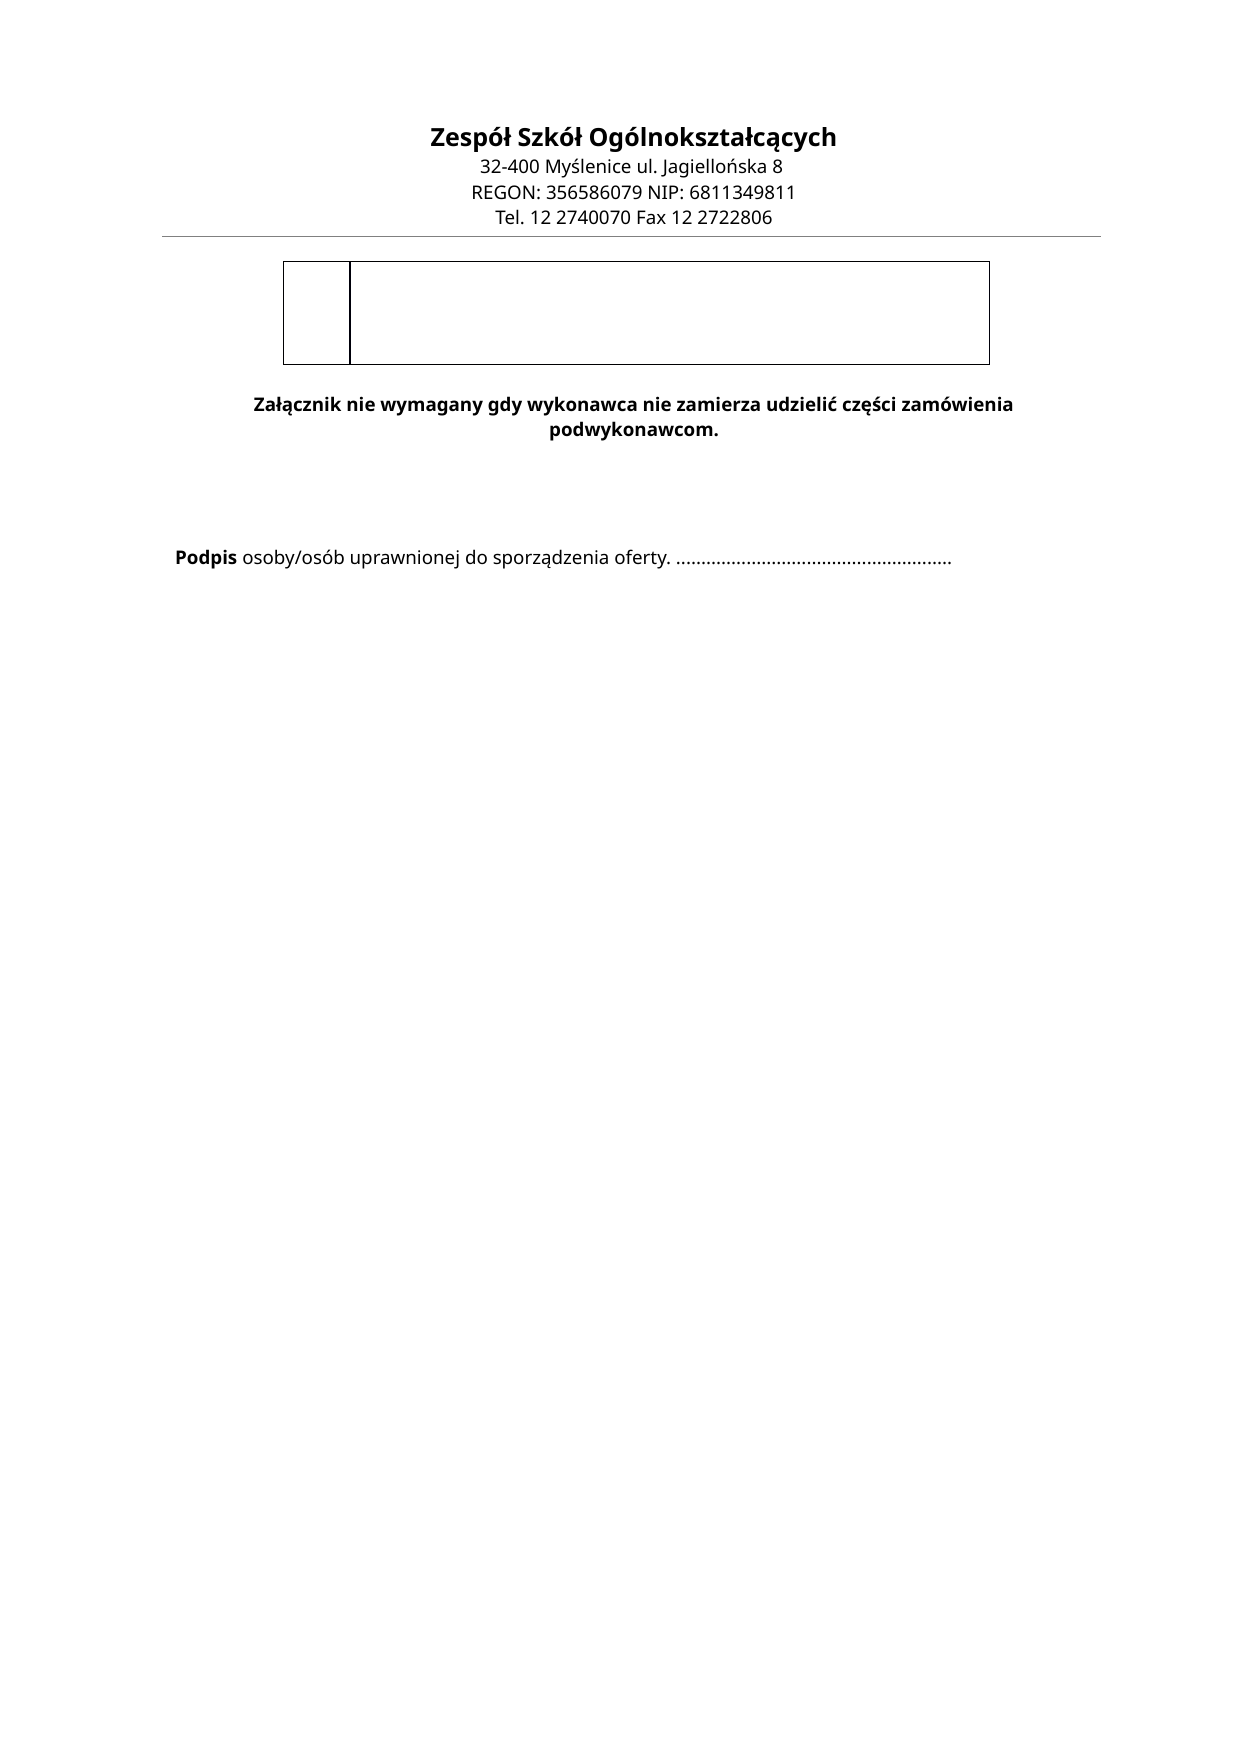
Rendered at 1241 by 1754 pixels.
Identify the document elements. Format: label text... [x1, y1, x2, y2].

table_cell [351, 262, 989, 364]
text Załącznik nie wymagany gdy wykonawca nie zamierza udzielić części zamówienia podwykonawcom. [175, 391, 1093, 442]
text Podpis osoby/osób uprawnionej do sporządzenia oferty. ....................................................... [175, 544, 1093, 569]
table_cell [284, 262, 349, 364]
